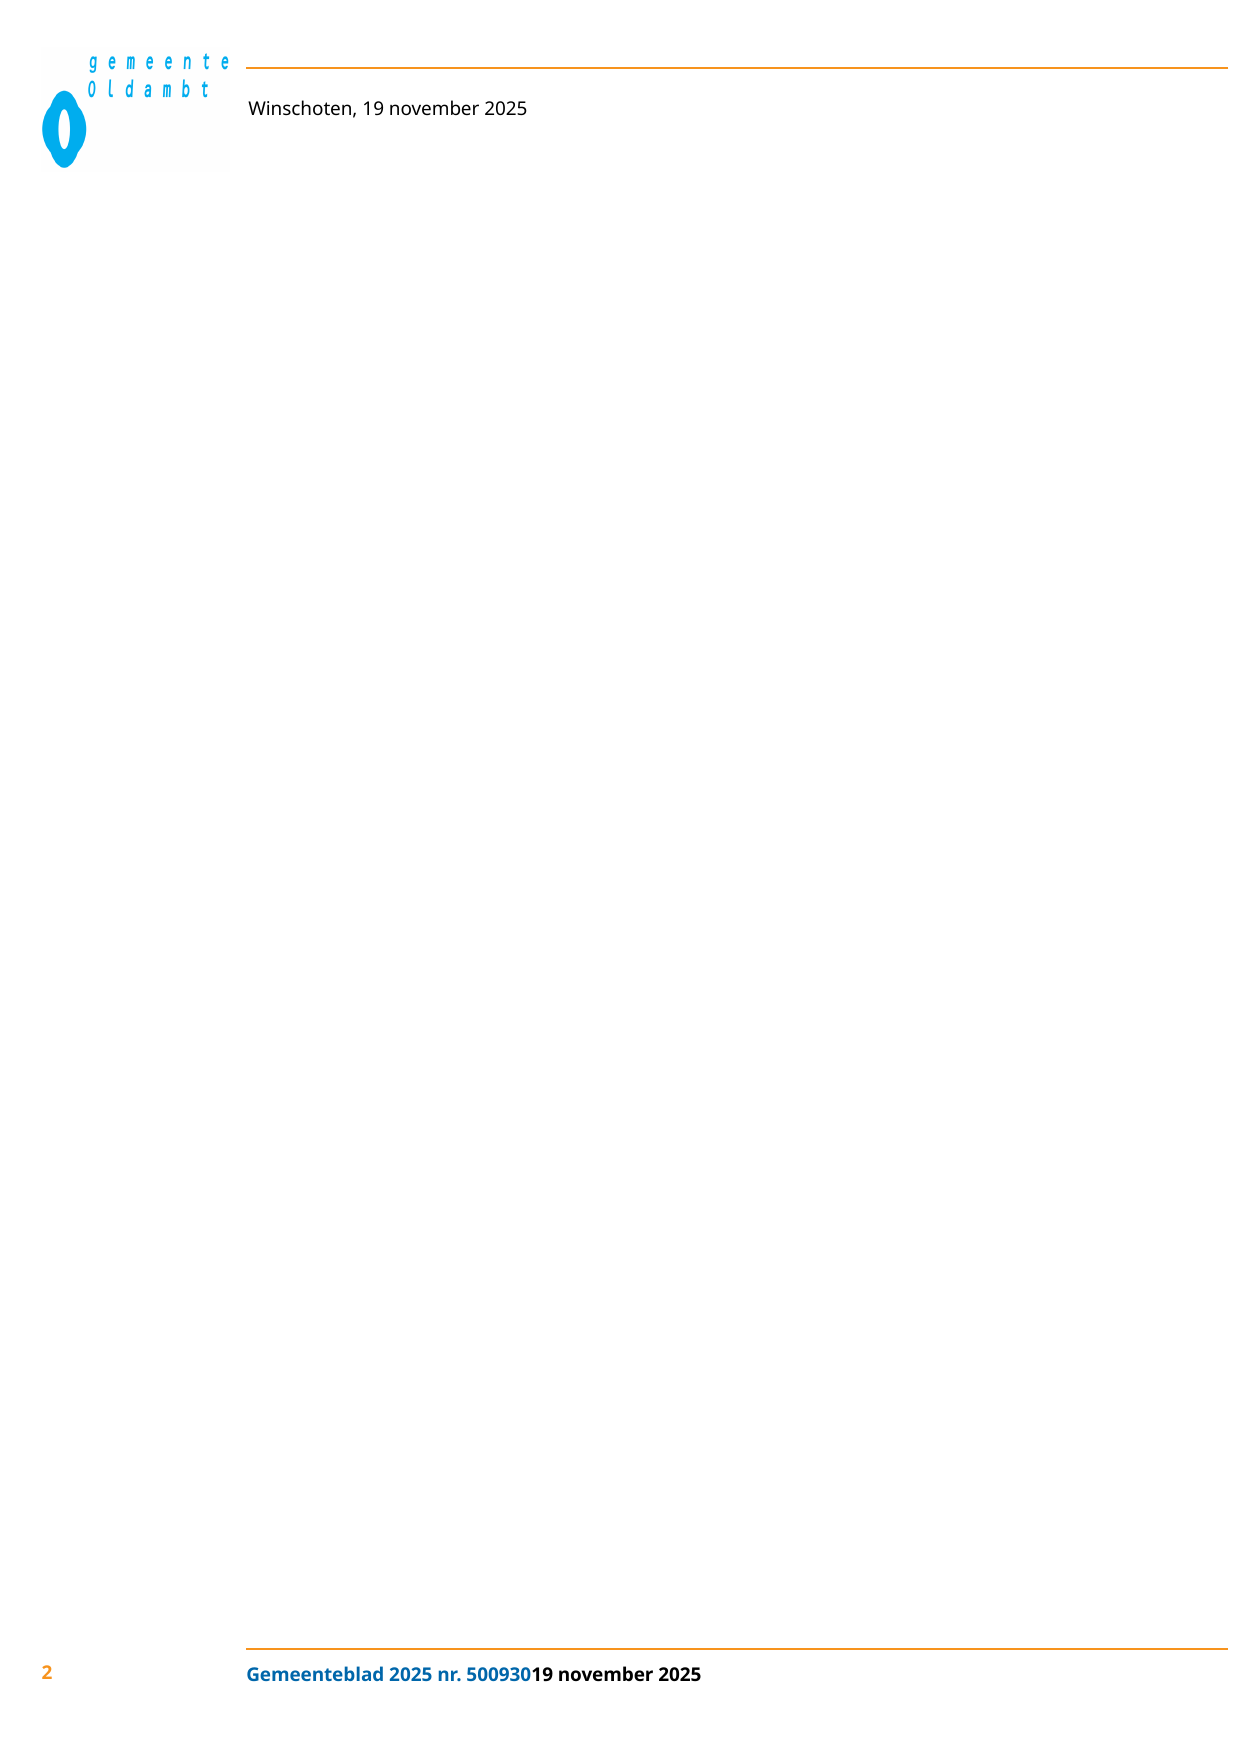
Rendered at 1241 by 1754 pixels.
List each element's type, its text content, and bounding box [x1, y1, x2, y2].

picture [41, 47, 231, 172]
text Winschoten, 19 november 2025 [248, 95, 1152, 121]
